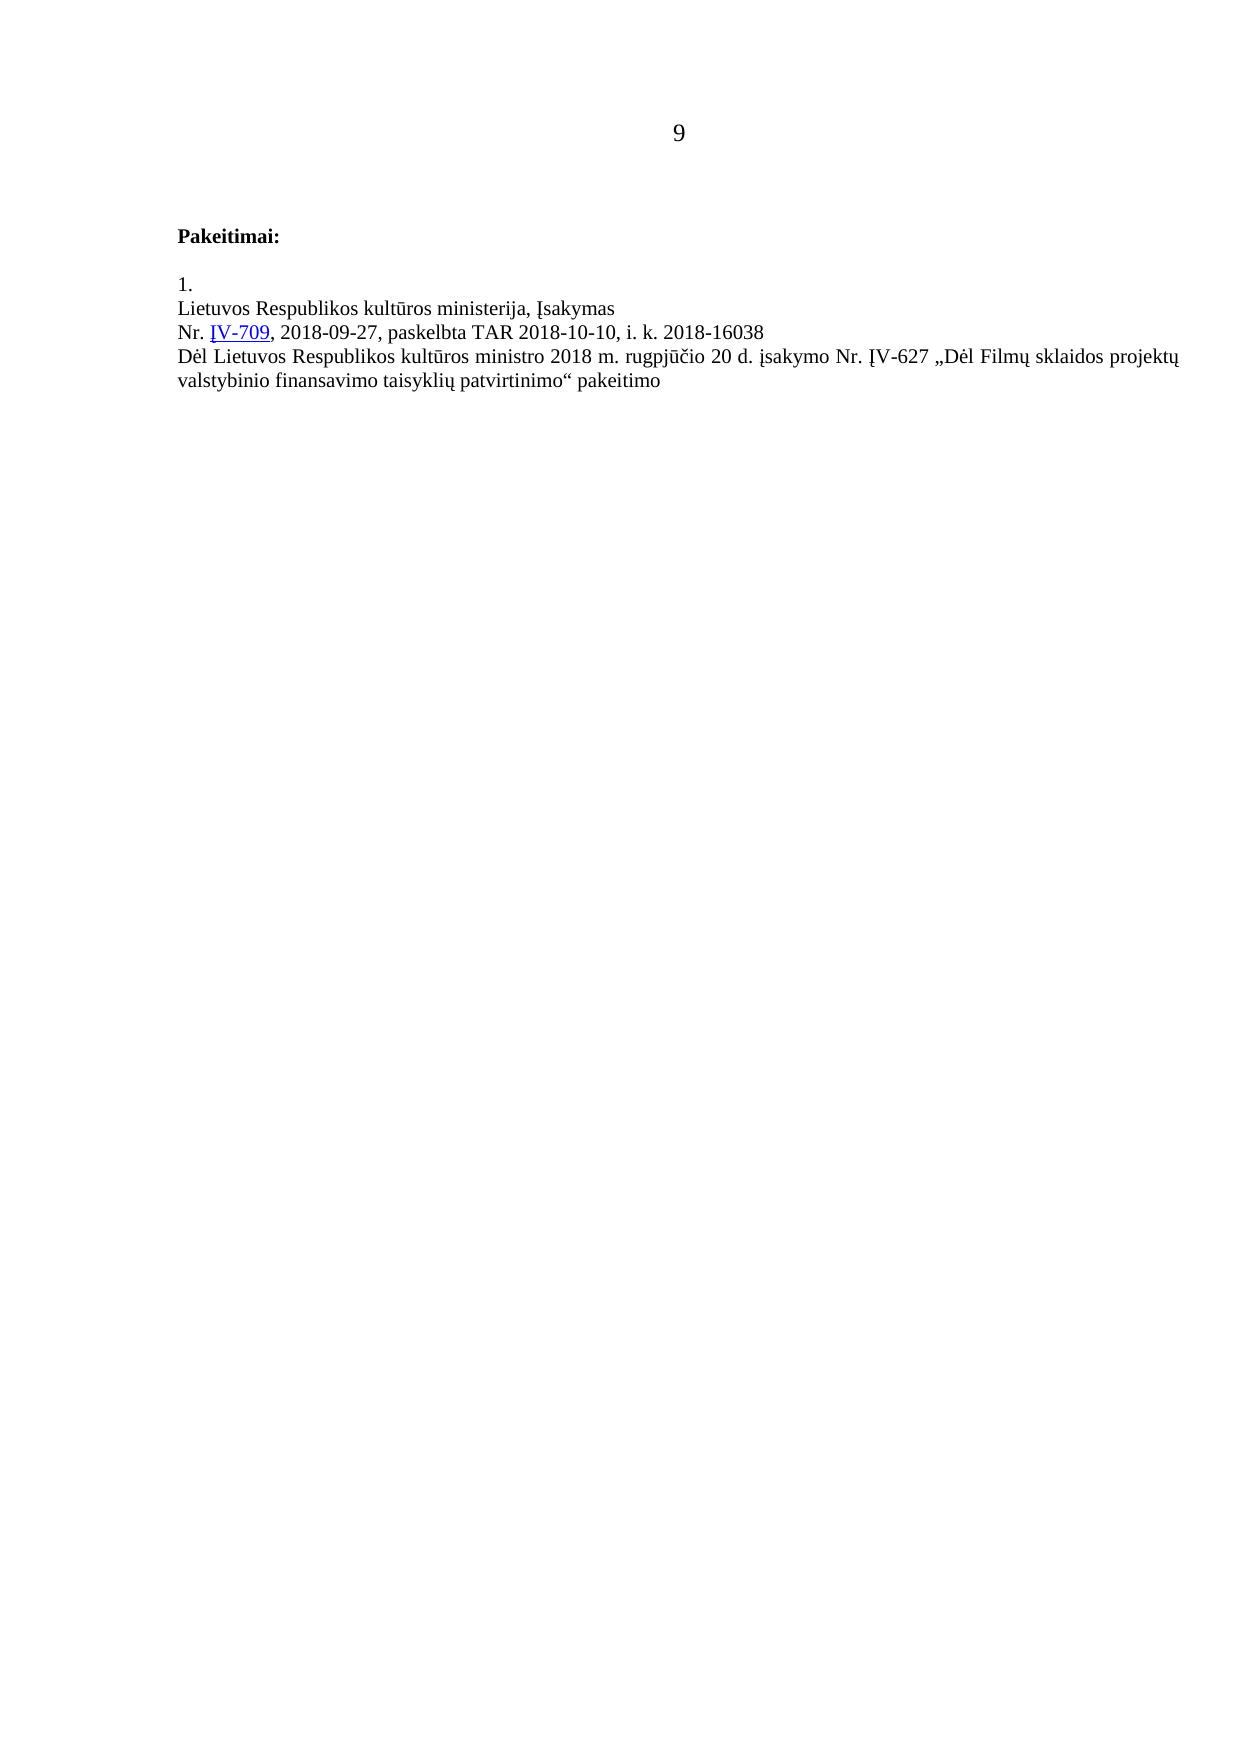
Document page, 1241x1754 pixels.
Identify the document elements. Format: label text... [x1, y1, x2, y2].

text Pakeitimai: [177, 224, 1181, 248]
text Lietuvos Respublikos kultūros ministerija, Įsakymas [177, 296, 1181, 320]
text Nr. ĮV-709, 2018-09-27, paskelbta TAR 2018-10-10, i. k. 2018-16038 [177, 320, 1181, 344]
text Dėl Lietuvos Respublikos kultūros ministro 2018 m. rugpjūčio 20 d. įsakymo Nr. ĮV-627 „Dėl Filmų sklaidos projektų valstybinio finansavimo taisyklių patvirtinimo“ pakeitimo [177, 344, 1181, 392]
text 1. [177, 272, 1181, 296]
